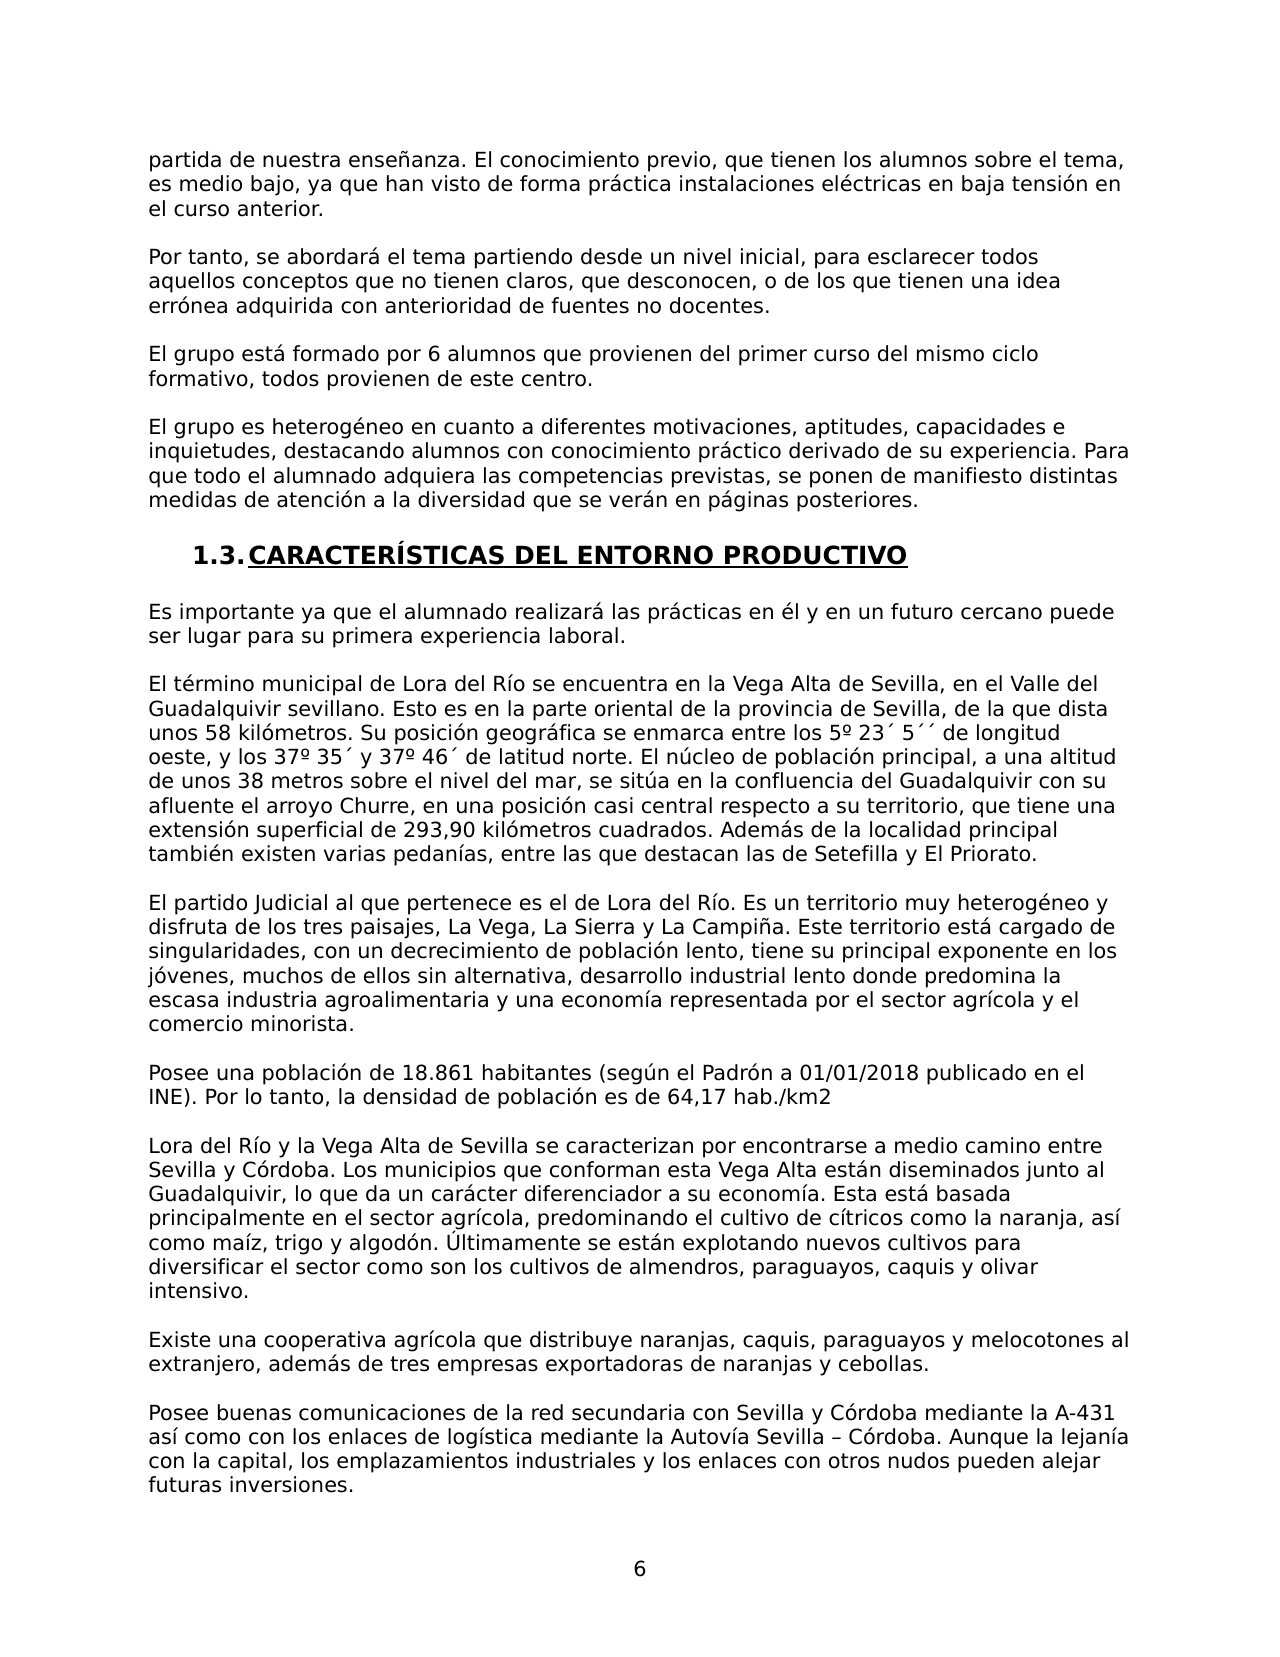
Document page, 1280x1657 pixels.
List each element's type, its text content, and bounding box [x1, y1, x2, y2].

list CARACTERÍSTICAS DEL ENTORNO PRODUCTIVO [192, 541, 1131, 571]
text Posee buenas comunicaciones de la red secundaria con Sevilla y Córdoba mediante la A-431 así como con los enlaces de logística mediante la Autovía Sevilla – Córdoba. Aunque la lejanía con la capital, los emplazamientos industriales y los enlaces con otros nudos pueden alejar futuras inversiones. [148, 1401, 1131, 1498]
text Es importante ya que el alumnado realizará las prácticas en él y en un futuro cercano puede ser lugar para su primera experiencia laboral. [148, 600, 1131, 648]
text partida de nuestra enseñanza. El conocimiento previo, que tienen los alumnos sobre el tema, es medio bajo, ya que han visto de forma práctica instalaciones eléctricas en baja tensión en el curso anterior. [148, 148, 1131, 221]
text Existe una cooperativa agrícola que distribuye naranjas, caquis, paraguayos y melocotones al extranjero, además de tres empresas exportadoras de naranjas y cebollas. [148, 1328, 1131, 1376]
text Posee una población de 18.861 habitantes (según el Padrón a 01/01/2018 publicado en el INE). Por lo tanto, la densidad de población es de 64,17 hab./km2 [148, 1061, 1131, 1109]
text El grupo es heterogéneo en cuanto a diferentes motivaciones, aptitudes, capacidades e inquietudes, destacando alumnos con conocimiento práctico derivado de su experiencia. Para que todo el alumnado adquiera las competencias previstas, se ponen de manifiesto distintas medidas de atención a la diversidad que se verán en páginas posteriores. [148, 415, 1131, 512]
text El término municipal de Lora del Río se encuentra en la Vega Alta de Sevilla, en el Valle del Guadalquivir sevillano. Esto es en la parte oriental de la provincia de Sevilla, de la que dista unos 58 kilómetros. Su posición geográfica se enmarca entre los 5º 23´ 5´´ de longitud oeste, y los 37º 35´ y 37º 46´ de latitud norte. El núcleo de población principal, a una altitud de unos 38 metros sobre el nivel del mar, se sitúa en la confluencia del Guadalquivir con su afluente el arroyo Churre, en una posición casi central respecto a su territorio, que tiene una extensión superficial de 293,90 kilómetros cuadrados. Además de la localidad principal también existen varias pedanías, entre las que destacan las de Setefilla y El Priorato. [148, 672, 1131, 867]
text Lora del Río y la Vega Alta de Sevilla se caracterizan por encontrarse a medio camino entre Sevilla y Córdoba. Los municipios que conforman esta Vega Alta están diseminados junto al Guadalquivir, lo que da un carácter diferenciador a su economía. Esta está basada principalmente en el sector agrícola, predominando el cultivo de cítricos como la naranja, así como maíz, trigo y algodón. Últimamente se están explotando nuevos cultivos para diversificar el sector como son los cultivos de almendros, paraguayos, caquis y olivar intensivo. [148, 1134, 1131, 1303]
text El grupo está formado por 6 alumnos que provienen del primer curso del mismo ciclo formativo, todos provienen de este centro. [148, 342, 1131, 391]
text El partido Judicial al que pertenece es el de Lora del Río. Es un territorio muy heterogéneo y disfruta de los tres paisajes, La Vega, La Sierra y La Campiña. Este territorio está cargado de singularidades, con un decrecimiento de población lento, tiene su principal exponente en los jóvenes, muchos de ellos sin alternativa, desarrollo industrial lento donde predomina la escasa industria agroalimentaria y una economía representada por el sector agrícola y el comercio minorista. [148, 891, 1131, 1037]
text Por tanto, se abordará el tema partiendo desde un nivel inicial, para esclarecer todos aquellos conceptos que no tienen claros, que desconocen, o de los que tienen una idea errónea adquirida con anterioridad de fuentes no docentes. [148, 245, 1131, 318]
